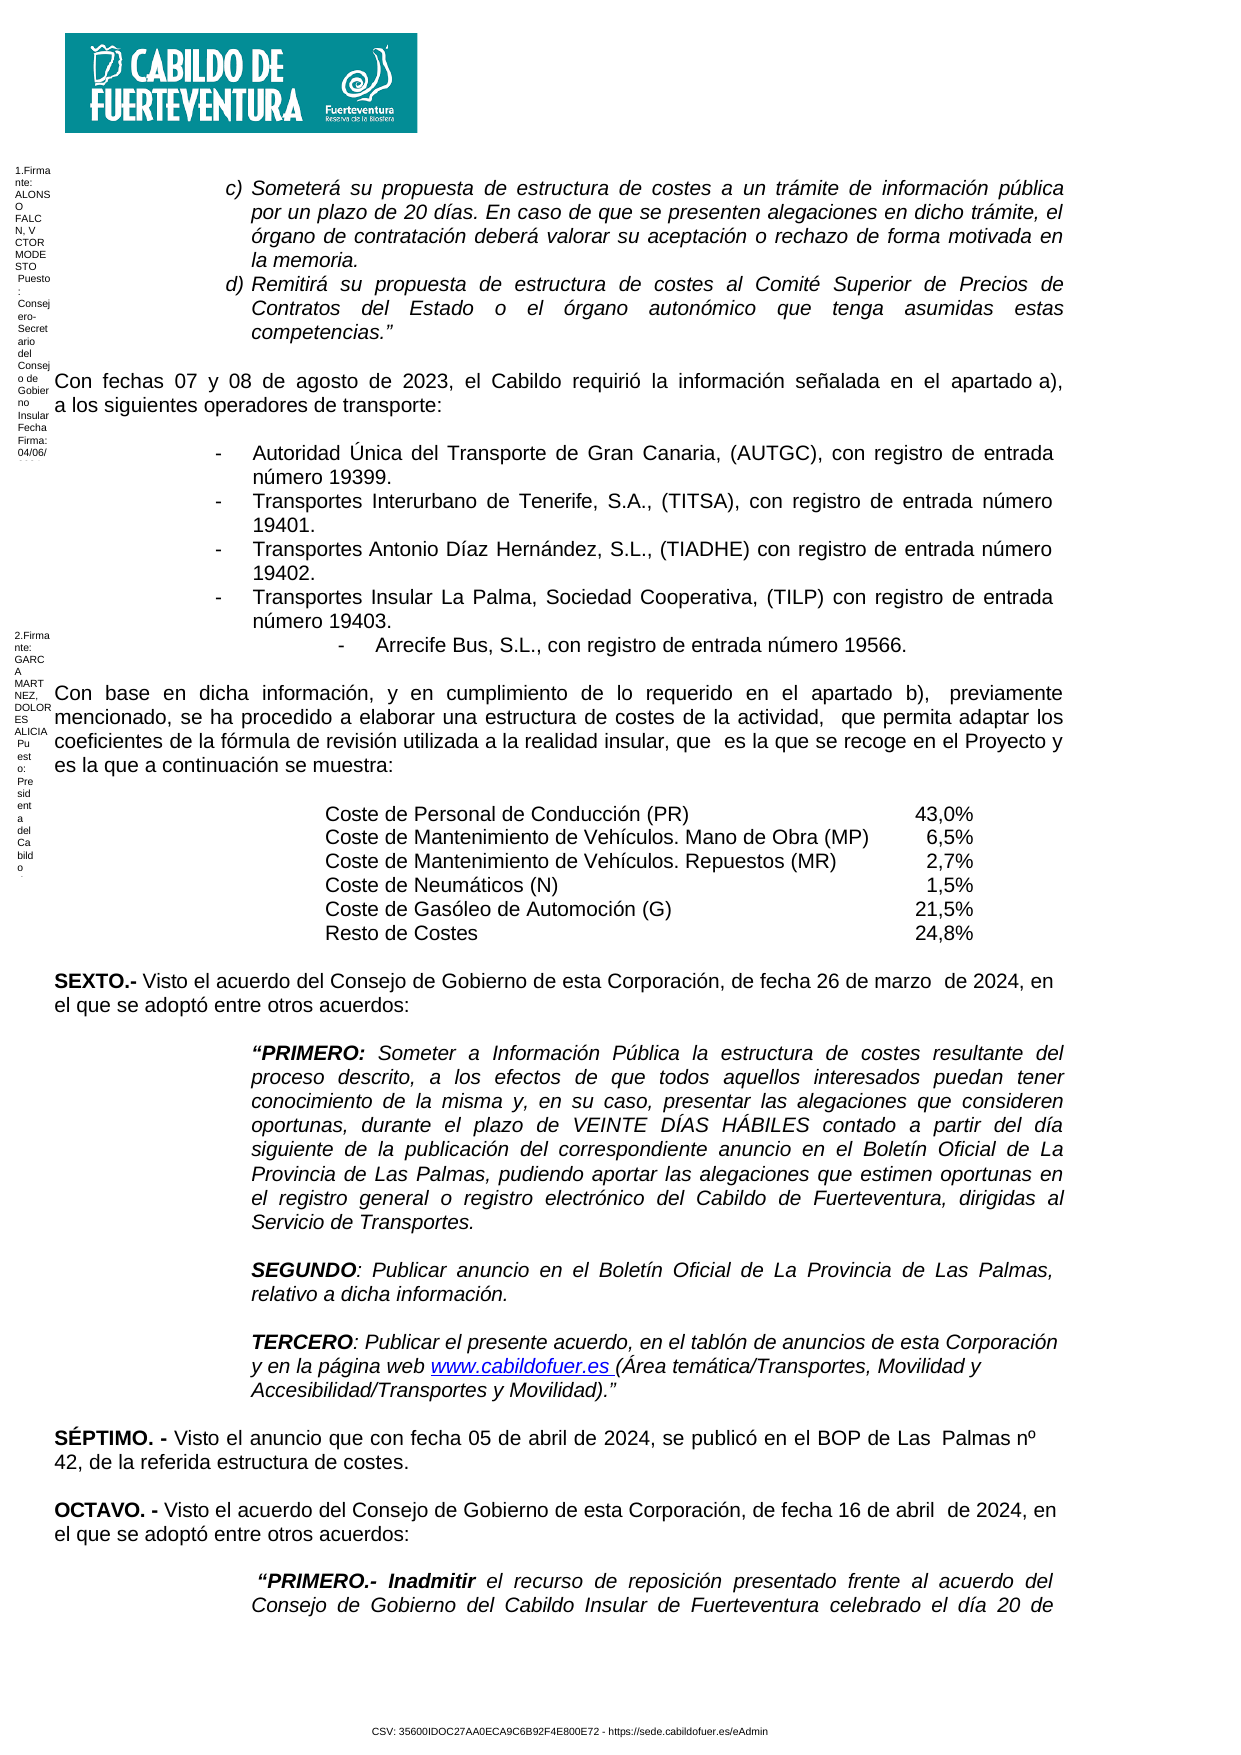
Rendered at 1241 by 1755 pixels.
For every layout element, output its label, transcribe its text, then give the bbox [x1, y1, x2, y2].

table_cell Coste de Neumáticos (N) [319, 874, 893, 898]
list Arrecife Bus, S.L., con registro de entrada número 19566. [338, 633, 1241, 657]
table_cell 6,5% [893, 826, 979, 850]
table_cell Coste de Gasóleo de Automoción (G) [319, 898, 893, 922]
list Autoridad Única del Transporte de Gran Canaria, (AUTGC), con registro de entrada número 19399. [215, 440, 1064, 488]
list Transportes Interurbano de Tenerife, S.A., (TITSA), con registro de entrada número 19401. [215, 488, 1062, 537]
text “PRIMERO.- Inadmitir el recurso de reposición presentado frente al acuerdo del Consejo de Gobierno del Cabildo Insular de Fuerteventura celebrado el día 20 de [251, 1569, 1062, 1617]
text SÉPTIMO. - Visto el anuncio que con fecha 05 de abril de 2024, se publicó en el BOP de Las Palmas nº 42, de la referida estructura de costes. [54, 1426, 1062, 1474]
list Puesto: Consejero-Secretario del Consejo de Gobierno Insular Fecha Firma: 04/06/2024 09:21:37 [18, 273, 51, 461]
text Con base en dicha información, y en cumplimiento de lo requerido en el apartado b), previamente mencionado, se ha procedido a elaborar una estructura de costes de la actividad, que permita adaptar los coeficientes de la fórmula de revisión utilizada a la realidad insular, que es la que se recoge en el Proyecto y es la que a continuación se muestra: [54, 681, 1064, 777]
list [12, 629, 52, 877]
table_cell 1,5% [893, 874, 979, 898]
list Puesto: Presidenta del Cabildo de Fuerteventura Fecha Firma: 04/06/2024 09:28:27 [17, 738, 34, 877]
text SEXTO.- Visto el acuerdo del Consejo de Gobierno de esta Corporación, de fecha 26 de marzo de 2024, en el que se adoptó entre otros acuerdos: [54, 969, 1062, 1017]
list Remitirá su propuesta de estructura de costes al Comité Superior de Precios de Contratos del Estado o el órgano autonómico que tenga asumidas estas competencias.” [225, 272, 1064, 344]
text TERCERO: Publicar el presente acuerdo, en el tablón de anuncios de esta Corporación y en la página web www.cabildofuer.es (Área temática/Transportes, Movilidad y Accesibilidad/Transportes y Movilidad).” [251, 1330, 1062, 1402]
text Con fechas 07 y 08 de agosto de 2023, el Cabildo requirió la información señalada en el apartado a), a los siguientes operadores de transporte: [54, 368, 1064, 417]
text “PRIMERO: Someter a Información Pública la estructura de costes resultante del proceso descrito, a los efectos de que todos aquellos interesados puedan tener conocimiento de la misma y, en su caso, presentar las alegaciones que consideren oportunas, durante el plazo de VEINTE DÍAS HÁBILES contado a partir del día siguiente de la publicación del correspondiente anuncio en el Boletín Oficial de La Provincia de Las Palmas, pudiendo aportar las alegaciones que estimen oportunas en el registro general o registro electrónico del Cabildo de Fuerteventura, dirigidas al Servicio de Transportes. [251, 1041, 1064, 1234]
list Transportes Antonio Díaz Hernández, S.L., (TIADHE) con registro de entrada número 19402. [215, 537, 1062, 585]
table_cell Resto de Costes [319, 922, 893, 955]
text SEGUNDO: Publicar anuncio en el Boletín Oficial de La Provincia de Las Palmas, relativo a dicha información. [251, 1258, 1062, 1306]
text OCTAVO. - Visto el acuerdo del Consejo de Gobierno de esta Corporación, de fecha 16 de abril de 2024, en el que se adoptó entre otros acuerdos: [54, 1498, 1064, 1546]
table_cell 21,5% [893, 898, 979, 922]
table_header Coste de Personal de Conducción (PR) [319, 794, 893, 826]
table_cell Coste de Mantenimiento de Vehículos. Mano de Obra (MP) [319, 826, 893, 850]
list Transportes Insular La Palma, Sociedad Cooperativa, (TILP) con registro de entrada número 19403. [215, 585, 1062, 633]
table_cell Coste de Mantenimiento de Vehículos. Repuestos (MR) [319, 850, 893, 874]
table_cell 24,8% [893, 922, 979, 955]
list 2.Firmante: GARC A MART NEZ, DOLORES ALICIA [14, 629, 52, 737]
table_cell 2,7% [893, 850, 979, 874]
list [13, 164, 52, 461]
list 1.Firmante: ALONSO FALC N, V CTOR MODESTO [15, 165, 52, 273]
list Someterá su propuesta de estructura de costes a un trámite de información pública por un plazo de 20 días. En caso de que se presenten alegaciones en dicho trámite, el órgano de contratación deberá valorar su aceptación o rechazo de forma motivada en la memoria. [225, 175, 1064, 272]
table_header 43,0% [893, 794, 979, 826]
